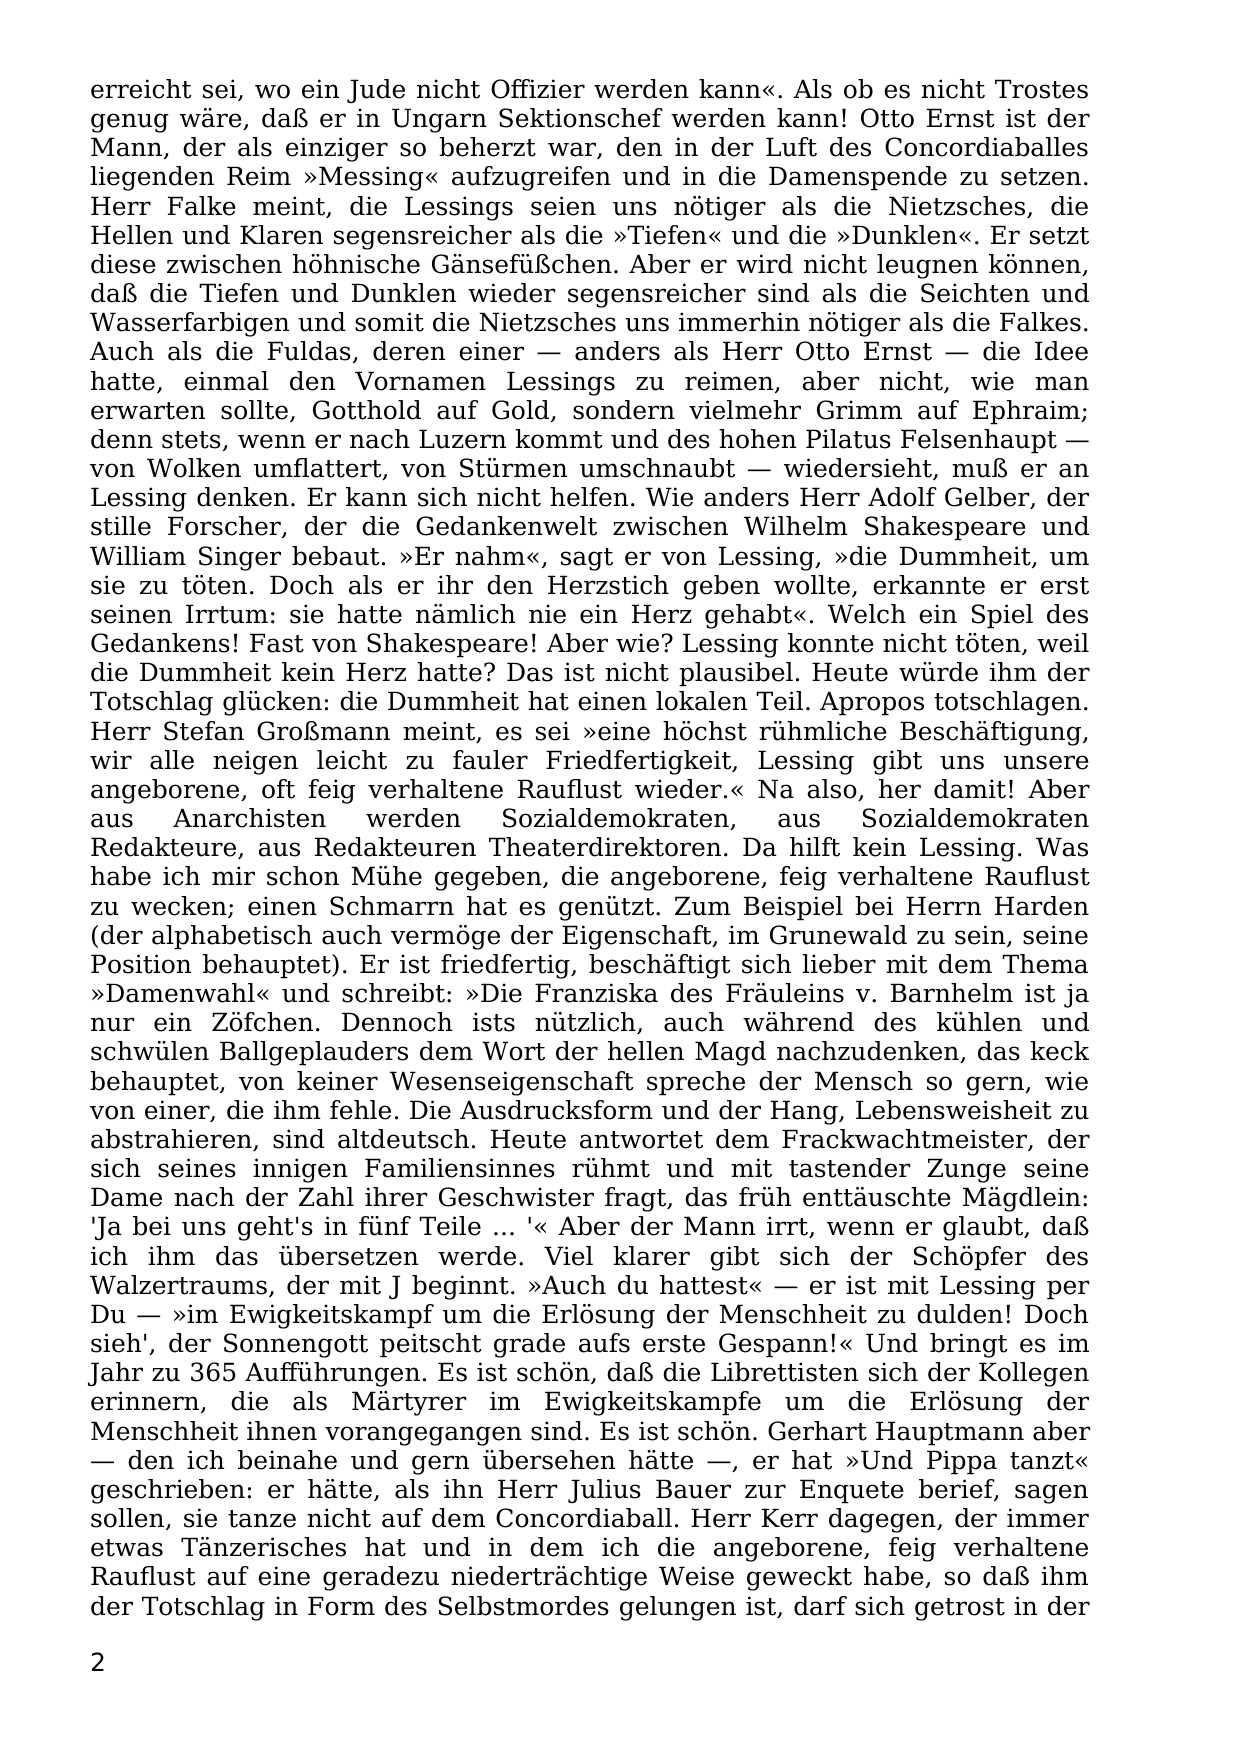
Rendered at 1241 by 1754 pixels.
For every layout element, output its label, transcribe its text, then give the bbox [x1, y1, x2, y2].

text erreicht sei, wo ein Jude nicht Offizier werden kann«. Als ob es nicht Trostes genug wäre, daß er in Ungarn Sektionschef werden kann! Otto Ernst ist der Mann, der als einziger so beherzt war, den in der Luft des Concordiaballes liegenden Reim »Messing« aufzugreifen und in die Damenspende zu setzen. Herr Falke meint, die Lessings seien uns nötiger als die Nietzsches, die Hellen und Klaren segensreicher als die »Tiefen« und die »Dunklen«. Er setzt diese zwischen höhnische Gänsefüßchen. Aber er wird nicht leugnen können, daß die Tiefen und Dunklen wieder segensreicher sind als die Seichten und Wasserfarbigen und somit die Nietzsches uns immerhin nötiger als die Falkes. Auch als die Fuldas, deren einer — anders als Herr Otto Ernst — die Idee hatte, einmal den Vornamen Lessings zu reimen, aber nicht, wie man erwarten sollte, Gotthold auf Gold, sondern vielmehr Grimm auf Ephraim; denn stets, wenn er nach Luzern kommt und des hohen Pilatus Felsenhaupt — von Wolken umflattert, von Stürmen umschnaubt — wiedersieht, muß er an Lessing denken. Er kann sich nicht helfen. Wie anders Herr Adolf Gelber, der stille Forscher, der die Gedankenwelt zwischen Wilhelm Shakespeare und William Singer bebaut. »Er nahm«, sagt er von Lessing, »die Dummheit, um sie zu töten. Doch als er ihr den Herzstich geben wollte, erkannte er erst seinen Irrtum: sie hatte nämlich nie ein Herz gehabt«. Welch ein Spiel des Gedankens! Fast von Shakespeare! Aber wie? Lessing konnte nicht töten, weil die Dummheit kein Herz hatte? Das ist nicht plausibel. Heute würde ihm der Totschlag glücken: die Dummheit hat einen lokalen Teil. Apropos totschlagen. Herr Stefan Großmann meint, es sei »eine höchst rühmliche Beschäftigung, wir alle neigen leicht zu fauler Friedfertigkeit, Lessing gibt uns unsere angeborene, oft feig verhaltene Rauflust wieder.« Na also, her damit! Aber aus Anarchisten werden Sozialdemokraten, aus Sozialdemokraten Redakteure, aus Redakteuren Theaterdirektoren. Da hilft kein Lessing. Was habe ich mir schon Mühe gegeben, die angeborene, feig verhaltene Rauflust zu wecken; einen Schmarrn hat es genützt. Zum Beispiel bei Herrn Harden (der alphabetisch auch vermöge der Eigenschaft, im Grunewald zu sein, seine Position behauptet). Er ist friedfertig, beschäftigt sich lieber mit dem Thema »Damenwahl« und schreibt: »Die Franziska des Fräuleins v. Barnhelm ist ja nur ein Zöfchen. Dennoch ists nützlich, auch während des kühlen und schwülen Ballgeplauders dem Wort der hellen Magd nachzudenken, das keck behauptet, von keiner Wesenseigenschaft spreche der Mensch so gern, wie von einer, die ihm fehle. Die Ausdrucksform und der Hang, Lebensweisheit zu abstrahieren, sind altdeutsch. Heute antwortet dem Frackwachtmeister, der sich seines innigen Familiensinnes rühmt und mit tastender Zunge seine Dame nach der Zahl ihrer Geschwister fragt, das früh enttäuschte Mägdlein: 'Ja bei uns geht's in fünf Teile ... '« Aber der Mann irrt, wenn er glaubt, daß ich ihm das übersetzen werde. Viel klarer gibt sich der Schöpfer des Walzertraums, der mit J beginnt. »Auch du hattest« — er ist mit Lessing per Du — »im Ewigkeitskampf um die Erlösung der Menschheit zu dulden! Doch sieh', der Sonnengott peitscht grade aufs erste Gespann!« Und bringt es im Jahr zu 365 Aufführungen. Es ist schön, daß die Librettisten sich der Kollegen erinnern, die als Märtyrer im Ewigkeitskampfe um die Erlösung der Menschheit ihnen vorangegangen sind. Es ist schön. Gerhart Hauptmann aber — den ich beinahe und gern übersehen hätte —, er hat »Und Pippa tanzt« geschrieben: er hätte, als ihn Herr Julius Bauer zur Enquete berief, sagen sollen, sie tanze nicht auf dem Concordiaball. Herr Kerr dagegen, der immer etwas Tänzerisches hat und in dem ich die angeborene, feig verhaltene Rauflust auf eine geradezu niederträchtige Weise geweckt habe, so daß ihm der Totschlag in Form des Selbstmordes gelungen ist, darf sich getrost in der [90, 75, 1091, 1621]
